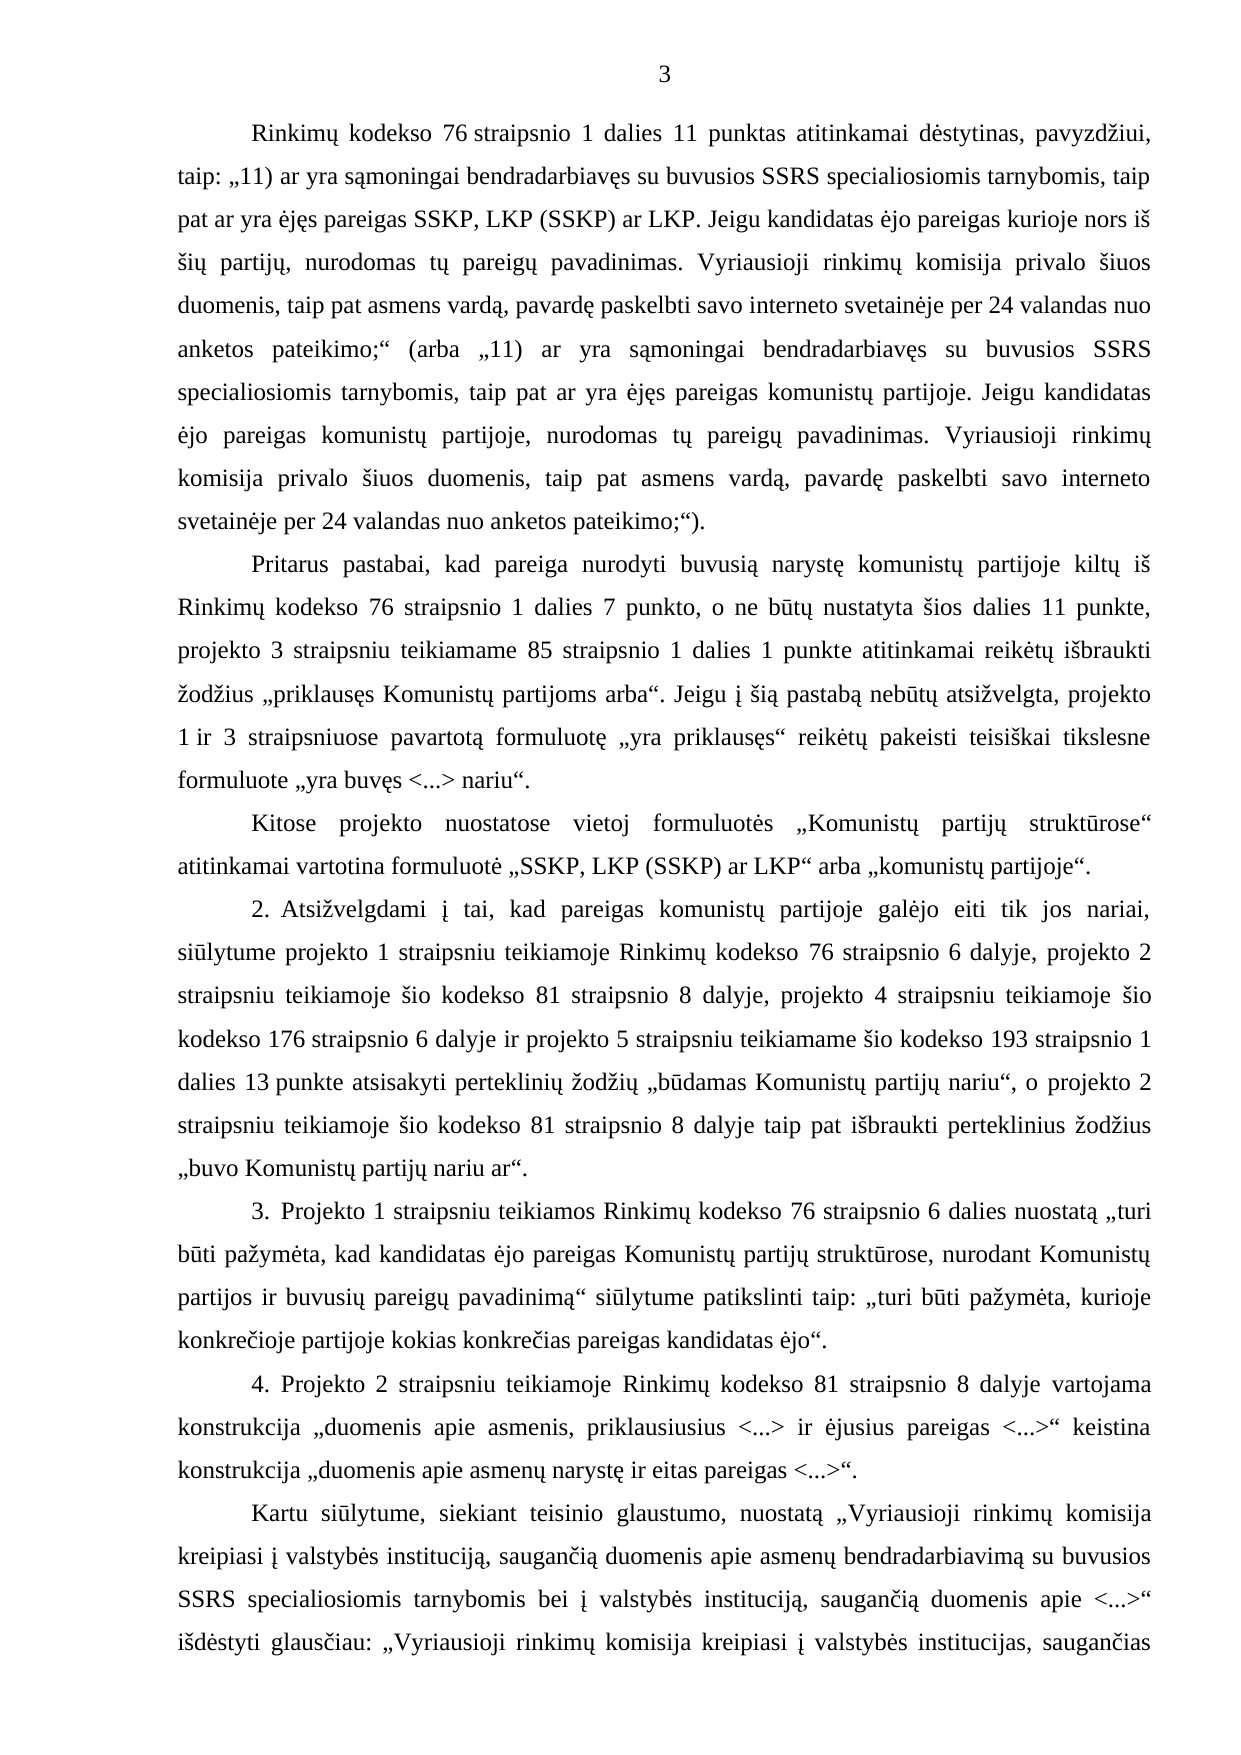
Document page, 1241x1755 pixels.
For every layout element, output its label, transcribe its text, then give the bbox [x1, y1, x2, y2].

text Pritarus pastabai, kad pareiga nurodyti buvusią narystę komunistų partijoje kiltų iš Rinkimų kodekso 76 straipsnio 1 dalies 7 punkto, o ne būtų nustatyta šios dalies 11 punkte, projekto 3 straipsniu teikiamame 85 straipsnio 1 dalies 1 punkte atitinkamai reikėtų išbraukti žodžius „priklausęs Komunistų partijoms arba“. Jeigu į šią pastabą nebūtų atsižvelgta, projekto 1 ir 3 straipsniuose pavartotą formuluotę „yra priklausęs“ reikėtų pakeisti teisiškai tikslesne formuluote „yra buvęs <...> nariu“. [177, 549, 1152, 794]
text Kartu siūlytume, siekiant teisinio glaustumo, nuostatą „Vyriausioji rinkimų komisija kreipiasi į valstybės instituciją, saugančią duomenis apie asmenų bendradarbiavimą su buvusios SSRS specialiosiomis tarnybomis bei į valstybės instituciją, saugančią duomenis apie <...>“ išdėstyti glausčiau: „Vyriausioji rinkimų komisija kreipiasi į valstybės institucijas, saugančias [177, 1498, 1152, 1656]
list Projekto 1 straipsniu teikiamos Rinkimų kodekso 76 straipsnio 6 dalies nuostatą „turi būti pažymėta, kad kandidatas ėjo pareigas Komunistų partijų struktūrose, nurodant Komunistų partijos ir buvusių pareigų pavadinimą“ siūlytume patikslinti taip: „turi būti pažymėta, kurioje konkrečioje partijoje kokias konkrečias pareigas kandidatas ėjo“. [177, 1196, 1152, 1354]
list Atsižvelgdami į tai, kad pareigas komunistų partijoje galėjo eiti tik jos nariai, siūlytume projekto 1 straipsniu teikiamoje Rinkimų kodekso 76 straipsnio 6 dalyje, projekto 2 straipsniu teikiamoje šio kodekso 81 straipsnio 8 dalyje, projekto 4 straipsniu teikiamoje šio kodekso 176 straipsnio 6 dalyje ir projekto 5 straipsniu teikiamame šio kodekso 193 straipsnio 1 dalies 13 punkte atsisakyti perteklinių žodžių „būdamas Komunistų partijų nariu“, o projekto 2 straipsniu teikiamoje šio kodekso 81 straipsnio 8 dalyje taip pat išbraukti perteklinius žodžius „buvo Komunistų partijų nariu ar“. [177, 894, 1152, 1182]
text Kitose projekto nuostatose vietoj formuluotės „Komunistų partijų struktūrose“ atitinkamai vartotina formuluotė „SSKP, LKP (SSKP) ar LKP“ arba „komunistų partijoje“. [177, 808, 1152, 880]
list Projekto 2 straipsniu teikiamoje Rinkimų kodekso 81 straipsnio 8 dalyje vartojama konstrukcija „duomenis apie asmenis, priklausiusius <...> ir ėjusius pareigas <...>“ keistina konstrukcija „duomenis apie asmenų narystę ir eitas pareigas <...>“. [177, 1369, 1152, 1484]
text Rinkimų kodekso 76 straipsnio 1 dalies 11 punktas atitinkamai dėstytinas, pavyzdžiui, taip: „11) ar yra sąmoningai bendradarbiavęs su buvusios SSRS specialiosiomis tarnybomis, taip pat ar yra ėjęs pareigas SSKP, LKP (SSKP) ar LKP. Jeigu kandidatas ėjo pareigas kurioje nors iš šių partijų, nurodomas tų pareigų pavadinimas. Vyriausioji rinkimų komisija privalo šiuos duomenis, taip pat asmens vardą, pavardę paskelbti savo interneto svetainėje per 24 valandas nuo anketos pateikimo;“ (arba „11) ar yra sąmoningai bendradarbiavęs su buvusios SSRS specialiosiomis tarnybomis, taip pat ar yra ėjęs pareigas komunistų partijoje. Jeigu kandidatas ėjo pareigas komunistų partijoje, nurodomas tų pareigų pavadinimas. Vyriausioji rinkimų komisija privalo šiuos duomenis, taip pat asmens vardą, pavardę paskelbti savo interneto svetainėje per 24 valandas nuo anketos pateikimo;“). [177, 118, 1152, 535]
